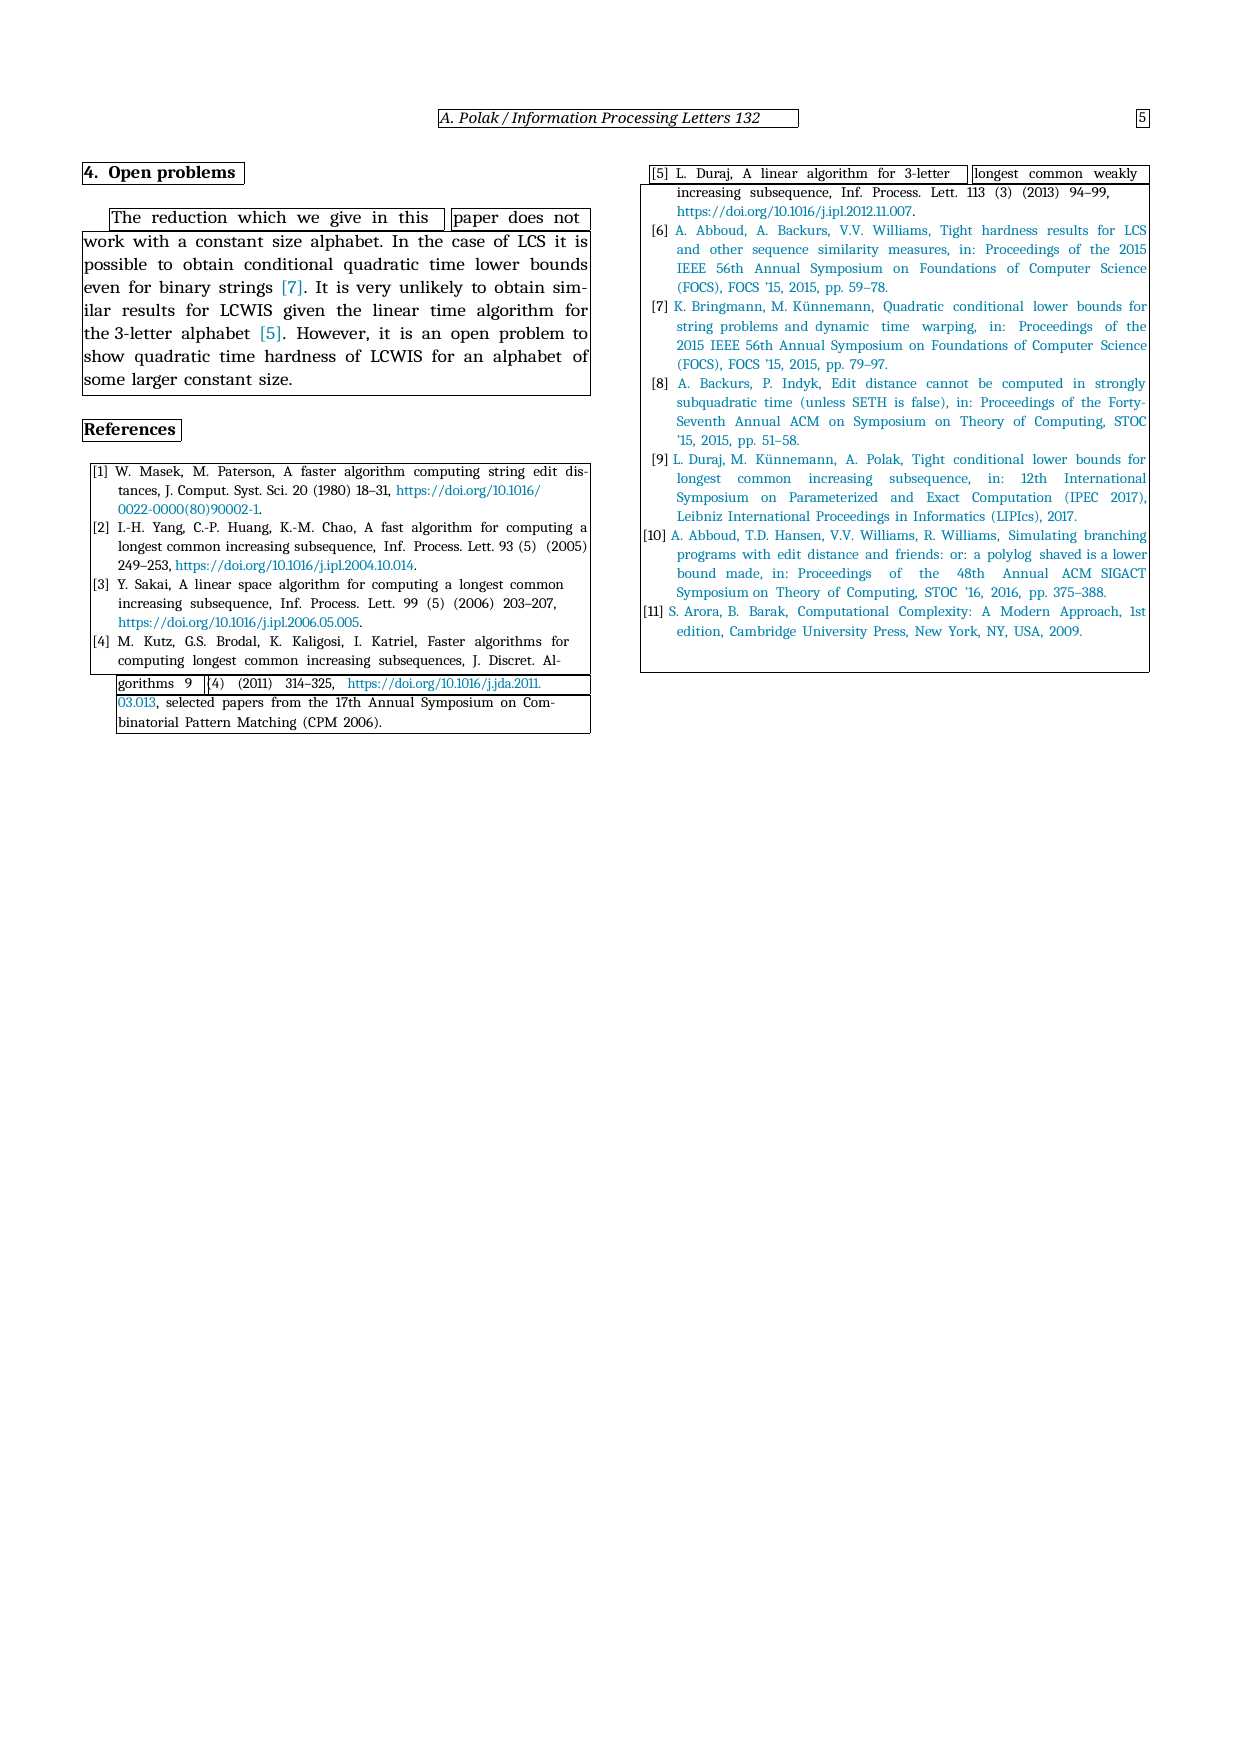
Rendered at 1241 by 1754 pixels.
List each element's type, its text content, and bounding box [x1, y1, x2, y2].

picture [877, 626, 886, 634]
picture [765, 457, 772, 464]
picture [676, 629, 682, 636]
picture [748, 288, 759, 292]
picture [1121, 416, 1129, 424]
picture [1052, 228, 1058, 235]
picture [728, 606, 735, 616]
picture [867, 454, 872, 462]
picture [907, 247, 913, 254]
picture [224, 562, 236, 570]
picture [960, 416, 969, 424]
text [3] Y. Sakai, A linear space algorithm for computing a longest common [92, 577, 590, 593]
picture [845, 609, 852, 616]
picture [714, 400, 720, 407]
picture [835, 380, 846, 388]
picture [313, 560, 319, 572]
picture [360, 560, 373, 570]
picture [776, 587, 785, 595]
picture [431, 485, 437, 497]
picture [1128, 301, 1134, 309]
picture [877, 397, 883, 405]
picture [438, 485, 444, 497]
picture [676, 206, 683, 214]
picture [710, 552, 717, 559]
picture [971, 533, 977, 540]
picture [849, 247, 855, 254]
picture [1019, 321, 1024, 329]
text computing longest common increasing subsequences, J. Discret. Al- [118, 652, 590, 669]
picture [1068, 397, 1074, 405]
picture [1112, 533, 1118, 540]
picture [815, 206, 821, 218]
picture [1045, 381, 1054, 388]
picture [706, 400, 713, 407]
text 0022-0000(80)90002-1. [118, 501, 590, 518]
picture [1012, 457, 1019, 464]
picture [1054, 457, 1060, 464]
picture [858, 570, 865, 581]
picture [916, 400, 922, 407]
text (4) (2011) 314–325, https://doi.org/10.1016/j.jda.2011. [206, 676, 589, 692]
picture [956, 530, 961, 538]
picture [210, 560, 216, 572]
picture [912, 454, 920, 462]
picture [840, 476, 846, 483]
picture [1062, 419, 1067, 427]
picture [954, 476, 960, 483]
picture [1038, 473, 1045, 481]
picture [699, 400, 704, 408]
picture [479, 485, 496, 498]
picture [809, 495, 816, 502]
picture [692, 301, 699, 309]
picture [732, 340, 738, 348]
picture [1110, 301, 1115, 309]
picture [513, 485, 520, 492]
picture [1044, 533, 1051, 540]
picture [713, 227, 718, 235]
picture [732, 324, 738, 331]
picture [759, 208, 766, 219]
picture [775, 530, 781, 538]
picture [1127, 244, 1134, 254]
picture [738, 304, 744, 311]
text [7] K. Bringmann, M. Künnemann, Quadratic conditional lower bounds for string problems and dynamic time warping, in: Proceedings of the 2015 IEEE 56th Annual Symposium on Foundations of Computer Science (FOCS), FOCS ’15, 2015, pp. 79–97. [651, 299, 1147, 373]
picture [677, 570, 682, 578]
text [8] A. Backurs, P. Indyk, Edit distance cannot be computed in strongly subquadratic time (unless SETH is false), in: Proceedings of the Forty- Seventh Annual ACM on Symposium on Theory of Computing, STOC ’15, 2015, pp. 51–58. [651, 375, 1147, 449]
picture [1055, 511, 1063, 521]
picture [1138, 568, 1145, 576]
picture [718, 303, 725, 314]
text work with a constant size alphabet. In the case of LCS it is possible to obtain conditional quadratic time lower bounds even for binary strings [7]. It is very unlikely to obtain sim- ilar results for LCWIS given the linear time algorithm for the 3-letter alphabet [5]. However, it is an open problem to show quadratic time hardness of LCWIS for an alphabet of some larger constant size. [84, 232, 588, 390]
text gorithms 9 [118, 676, 204, 692]
picture [185, 504, 189, 516]
picture [677, 359, 681, 371]
text 4. Open problems [84, 163, 244, 182]
picture [1028, 381, 1033, 389]
picture [1079, 323, 1086, 334]
text [6] A. Abboud, A. Backurs, V.V. Williams, Tight hardness results for LCS and other sequence similarity measures, in: Proceedings of the 2015 IEEE 56th Annual Symposium on Foundations of Computer Science (FOCS), FOCS ’15, 2015, pp. 59–78. [651, 222, 1147, 296]
picture [716, 340, 722, 348]
picture [738, 225, 743, 233]
text longest common weakly [974, 166, 1149, 182]
picture [924, 530, 929, 538]
picture [870, 530, 876, 537]
picture [127, 622, 135, 627]
picture [798, 568, 803, 576]
picture [760, 324, 770, 329]
picture [872, 492, 877, 500]
picture [676, 247, 683, 254]
picture [828, 495, 834, 502]
picture [492, 681, 496, 691]
picture [914, 609, 924, 614]
picture [683, 340, 690, 347]
picture [946, 343, 953, 350]
picture [877, 519, 887, 524]
picture [221, 617, 228, 627]
picture [381, 678, 386, 690]
picture [677, 552, 682, 560]
picture [691, 399, 696, 407]
text 03.013, selected papers from the 17th Annual Symposium on Com- binatorial Pattern Matching (CPM 2006). [118, 696, 588, 731]
picture [785, 533, 791, 540]
picture [435, 678, 440, 690]
text A. Polak / Information Processing Letters 132 (2018) 1–5 [439, 110, 798, 127]
picture [1005, 225, 1010, 233]
picture [799, 514, 805, 521]
picture [800, 397, 804, 409]
picture [1109, 454, 1114, 462]
picture [829, 552, 836, 559]
picture [907, 589, 914, 600]
picture [723, 397, 728, 405]
picture [988, 552, 999, 560]
picture [1068, 587, 1074, 597]
picture [796, 359, 803, 366]
picture [874, 590, 879, 598]
picture [817, 321, 822, 329]
picture [336, 617, 343, 624]
picture [970, 343, 976, 350]
picture [218, 504, 224, 511]
picture [697, 551, 704, 562]
picture [896, 568, 902, 576]
picture [972, 514, 978, 521]
picture [785, 400, 791, 407]
picture [813, 609, 823, 614]
picture [782, 628, 789, 639]
picture [757, 514, 765, 519]
picture [1029, 590, 1034, 598]
picture [1127, 454, 1133, 462]
picture [481, 678, 486, 690]
picture [1046, 246, 1053, 257]
picture [198, 504, 205, 514]
text The reduction which we give in this [111, 209, 444, 228]
picture [683, 282, 689, 290]
text 5 [1138, 110, 1149, 126]
picture [867, 397, 875, 405]
picture [763, 378, 768, 386]
picture [1028, 244, 1033, 252]
picture [845, 552, 851, 559]
picture [1037, 343, 1044, 350]
picture [1012, 247, 1018, 254]
picture [1057, 626, 1066, 636]
picture [932, 587, 939, 595]
text [10] A. Abboud, T.D. Hansen, V.V. Williams, R. Williams, Simulating branching programs with edit distance and friends: or: a polylog shaved is a lower bound made, in: Proceedings of the 48th Annual ACM SIGACT Symposium on Theory of Computing, STOC ’16, 2016, pp. 375–388. [642, 527, 1147, 601]
text [11] S. Arora, B. Barak, Computational Complexity: A Modern Approach, 1st edition, Cambridge University Press, New York, NY, USA, 2009. [642, 604, 1147, 639]
picture [1065, 492, 1069, 504]
picture [700, 378, 707, 388]
picture [1139, 324, 1145, 331]
text [9] L. Duraj, M. Künnemann, A. Polak, Tight conditional lower bounds for longest common increasing subsequence, in: 12th International Symposium on Parameterized and Exact Computation (IPEC 2017), Leibniz International Proceedings in Informatics (LIPIcs), 2017. [651, 451, 1147, 525]
picture [981, 397, 986, 405]
picture [683, 359, 689, 367]
picture [712, 206, 718, 218]
picture [973, 552, 980, 559]
picture [933, 324, 939, 331]
picture [789, 266, 795, 273]
picture [124, 504, 132, 511]
picture [1018, 626, 1023, 636]
picture [924, 456, 931, 467]
picture [217, 560, 223, 572]
picture [832, 209, 837, 217]
picture [498, 678, 503, 686]
picture [1020, 533, 1030, 538]
picture [935, 495, 941, 502]
text [1] W. Masek, M. Paterson, A faster algorithm computing string edit dis- tances, J. Comput. Syst. Sci. 20 (1980) 18–31, https://doi.org/10.1016/ [92, 464, 588, 499]
picture [160, 617, 166, 629]
picture [902, 324, 908, 331]
picture [796, 495, 803, 502]
picture [1037, 590, 1042, 598]
text increasing subsequence, Inf. Process. Lett. 99 (5) (2006) 203–207, https://doi.org/10.1016/j.ipl.2006.05.005. [118, 595, 588, 631]
picture [201, 617, 214, 630]
picture [958, 266, 965, 273]
text [4] M. Kutz, G.S. Brodal, K. Kaligosi, I. Katriel, Faster algorithms for [92, 633, 590, 649]
picture [726, 304, 736, 309]
picture [345, 617, 352, 627]
picture [825, 266, 835, 271]
picture [839, 324, 845, 331]
picture [767, 206, 773, 218]
picture [1117, 492, 1124, 499]
text paper does not [453, 209, 590, 228]
picture [734, 400, 741, 407]
picture [845, 514, 855, 521]
picture [1023, 397, 1028, 405]
picture [1007, 400, 1013, 407]
picture [1094, 244, 1101, 252]
picture [1100, 552, 1107, 559]
picture [850, 359, 861, 365]
picture [724, 340, 730, 348]
picture [927, 492, 933, 500]
picture [261, 620, 265, 630]
picture [117, 697, 124, 704]
picture [276, 326, 280, 341]
picture [1070, 419, 1077, 426]
picture [948, 495, 955, 502]
picture [846, 304, 853, 311]
picture [388, 678, 393, 690]
picture [786, 228, 792, 235]
picture [860, 397, 866, 405]
picture [152, 504, 159, 511]
picture [990, 228, 996, 235]
picture [462, 678, 470, 688]
picture [919, 476, 928, 483]
picture [784, 324, 791, 331]
picture [914, 419, 924, 424]
picture [318, 563, 322, 573]
picture [840, 568, 845, 576]
picture [797, 282, 804, 292]
picture [1075, 244, 1081, 252]
picture [1069, 609, 1074, 617]
picture [826, 362, 831, 370]
text increasing subsequence, Inf. Process. Lett. 113 (3) (2013) 94–99, https://doi.org/10.1016/j.ipl.2012.11.007. [677, 185, 1147, 220]
picture [794, 206, 801, 213]
picture [838, 266, 849, 274]
picture [878, 609, 884, 616]
picture [689, 454, 696, 462]
picture [1048, 324, 1058, 331]
picture [677, 282, 681, 294]
picture [266, 560, 274, 572]
picture [956, 514, 963, 521]
picture [977, 301, 982, 309]
picture [261, 326, 265, 341]
picture [1095, 418, 1102, 429]
picture [783, 435, 789, 445]
picture [1069, 532, 1076, 543]
picture [719, 206, 725, 218]
picture [764, 340, 771, 348]
picture [757, 530, 763, 538]
picture [256, 617, 262, 629]
picture [1029, 571, 1036, 578]
picture [721, 244, 728, 252]
picture [320, 617, 332, 627]
text [2] I.-H. Yang, C.-P. Huang, K.-M. Chao, A fast algorithm for computing a longest common increasing subsequence, Inf. Process. Lett. 93 (5) (2005) 249–253, https://doi.org/10.1016/j.ipl.2004.10.014. [92, 519, 588, 574]
picture [685, 626, 690, 634]
picture [1084, 532, 1089, 540]
picture [694, 244, 699, 252]
picture [920, 263, 926, 271]
picture [717, 263, 723, 273]
picture [177, 504, 184, 514]
picture [927, 606, 936, 617]
picture [1133, 343, 1139, 350]
picture [738, 571, 744, 578]
picture [153, 617, 159, 629]
picture [939, 476, 945, 483]
picture [778, 225, 785, 233]
picture [718, 552, 728, 557]
picture [903, 381, 909, 388]
picture [167, 619, 179, 627]
picture [1036, 381, 1043, 388]
text References [84, 420, 181, 439]
picture [1109, 397, 1115, 405]
picture [940, 225, 948, 233]
text [5] L. Duraj, A linear algorithm for 3-letter [651, 166, 967, 182]
picture [534, 485, 540, 497]
picture [931, 454, 938, 462]
